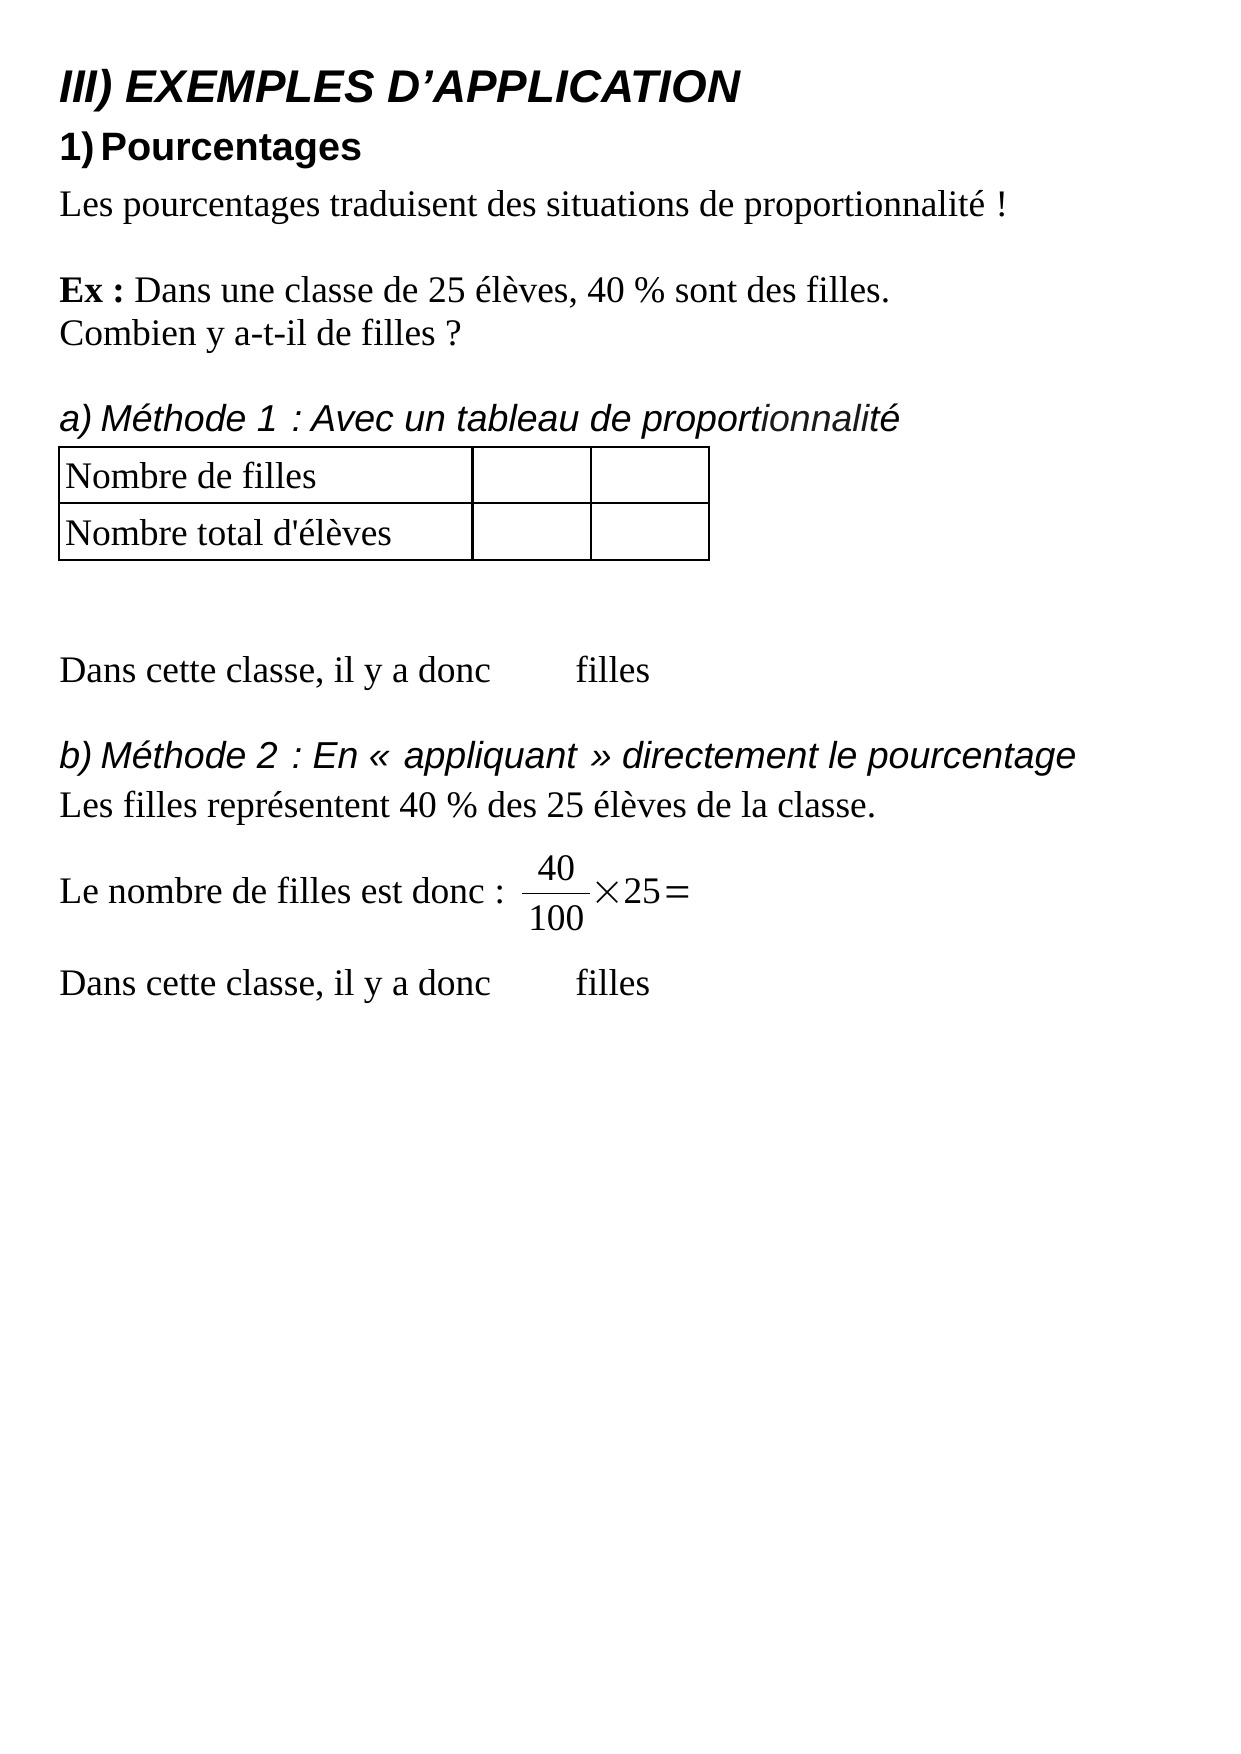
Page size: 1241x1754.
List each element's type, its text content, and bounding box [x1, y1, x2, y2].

list Méthode 1 : Avec un tableau de proportionnalité [874, 397, 1181, 440]
text Les pourcentages traduisent des situations de proportionnalité ! [59, 181, 1181, 224]
table_header [761, 397, 874, 440]
list Méthode 2 : En « appliquant » directement le pourcentage [59, 733, 1181, 777]
table_header [474, 448, 590, 502]
table_cell Nombre total d'élèves [60, 504, 471, 559]
text Dans cette classe, il y a donc filles [59, 961, 1181, 1004]
text Dans cette classe, il y a donc filles [59, 647, 1181, 690]
text Les filles représentent 40 % des 25 élèves de la classe. [59, 783, 1181, 826]
table_cell [474, 504, 590, 559]
list Pourcentages [59, 123, 1181, 169]
text Le nombre de filles est donc : [59, 847, 1181, 939]
table_cell [592, 504, 708, 559]
list Exemples d’application [59, 59, 1181, 112]
table_header Nombre de filles [60, 448, 471, 502]
table_header [592, 448, 708, 502]
list Méthode 1 : Avec un tableau de proportionnalité [59, 397, 761, 440]
text Ex : Dans une classe de 25 élèves, 40 % sont des filles. [59, 267, 1181, 310]
text Combien y a-t-il de filles ? [59, 310, 1181, 353]
